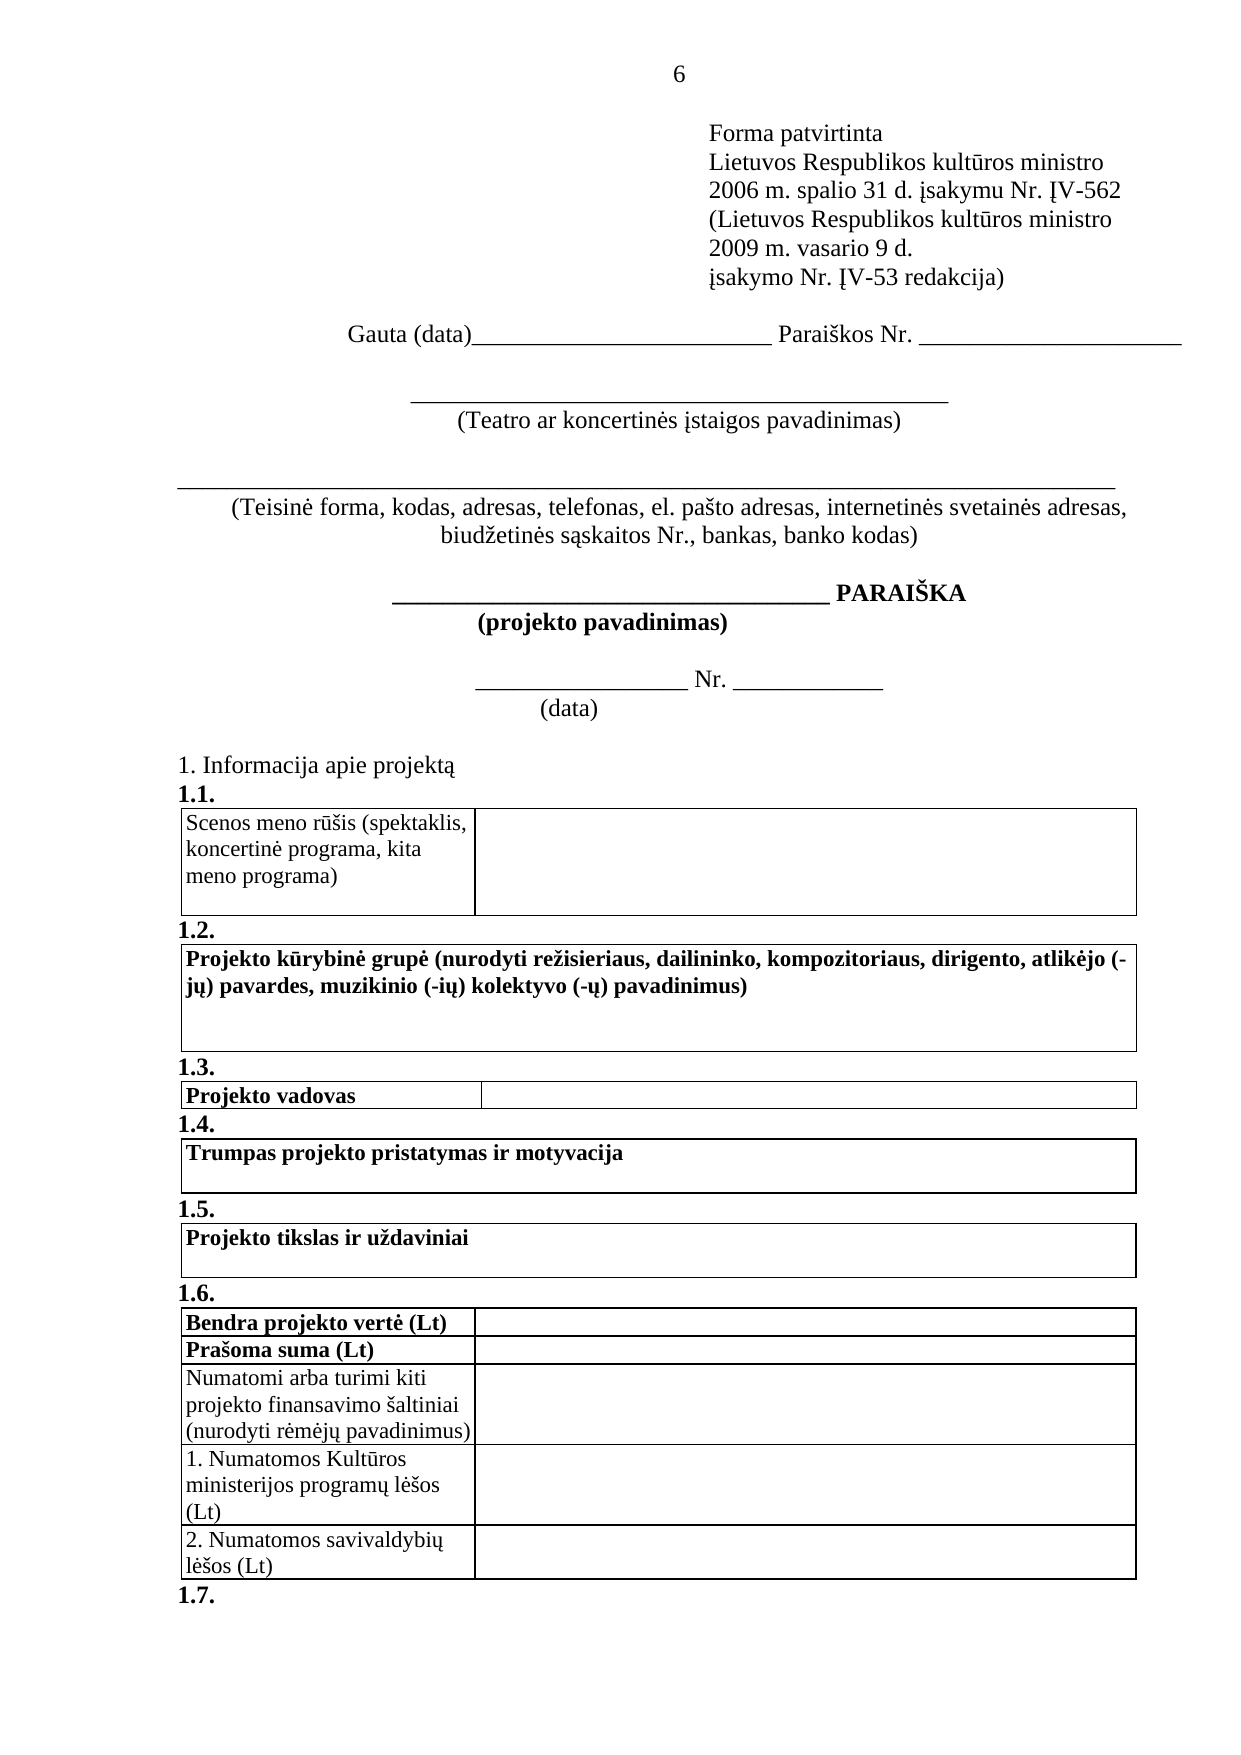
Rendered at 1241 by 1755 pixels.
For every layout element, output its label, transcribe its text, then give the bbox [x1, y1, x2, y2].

text 1.5. [177, 1194, 1181, 1222]
text (Lietuvos Respublikos kultūros ministro [177, 204, 1181, 233]
table_cell [476, 1365, 1135, 1443]
table_header Bendra projekto vertė (Lt) [182, 1309, 474, 1335]
table_cell 1. Numatomos Kultūros ministerijos programų lėšos (Lt) [182, 1445, 474, 1524]
text Gauta (data)________________________ Paraiškos Nr. _____________________ [177, 319, 1181, 348]
table_header Projekto tikslas ir uždaviniai [182, 1224, 1135, 1277]
text (Teatro ar koncertinės įstaigos pavadinimas) [177, 406, 1181, 434]
table_header [482, 1082, 1136, 1108]
text _________________ Nr. ____________ [177, 664, 1181, 693]
text ___________________________________________ [177, 377, 1181, 406]
text 2006 m. spalio 31 d. įsakymu Nr. ĮV-562 [177, 176, 1181, 204]
table_cell Numatomi arba turimi kiti projekto finansavimo šaltiniai (nurodyti rėmėjų pavadinimus) [182, 1365, 474, 1443]
text (projekto pavadinimas) [477, 607, 1181, 636]
text 1. Informacija apie projektą [177, 751, 1181, 779]
text (Teisinė forma, kodas, adresas, telefonas, el. pašto adresas, internetinės svetainės adresas, biudžetinės sąskaitos Nr., bankas, banko kodas) [177, 492, 1181, 549]
text 1.4. [177, 1109, 1181, 1138]
table_header [476, 1309, 1135, 1335]
text Forma patvirtinta [709, 118, 1181, 147]
table_cell [476, 1526, 1135, 1578]
table_header Scenos meno rūšis (spektaklis, koncertinė programa, kita meno programa) [182, 809, 474, 914]
text 1.3. [177, 1052, 1181, 1081]
text 1.2. [177, 916, 1181, 944]
table_cell [476, 1337, 1135, 1363]
table_header Projekto vadovas [182, 1082, 481, 1108]
text _ [177, 463, 1181, 492]
text Lietuvos Respublikos kultūros ministro [177, 147, 1181, 176]
text 2009 m. vasario 9 d. [177, 233, 1181, 262]
text (data) [540, 693, 1181, 722]
table_header Trumpas projekto pristatymas ir motyvacija [182, 1140, 1135, 1192]
table_header [476, 809, 1136, 914]
text 1.6. [177, 1278, 1181, 1307]
text ___________________________________ PARAIŠKA [177, 578, 1181, 607]
table_header Projekto kūrybinė grupė (nurodyti režisieriaus, dailininko, kompozitoriaus, dirigento, atlikėjo (-jų) pavardes, muzikinio (-ių) kolektyvo (-ų) pavadinimus) [182, 945, 1136, 1051]
table_cell [476, 1445, 1135, 1524]
table_cell 2. Numatomos savivaldybių lėšos (Lt) [182, 1526, 474, 1578]
table_cell Prašoma suma (Lt) [182, 1337, 474, 1363]
text 1.7. [177, 1580, 1181, 1609]
text įsakymo Nr. ĮV-53 redakcija) [177, 262, 1181, 291]
text 1.1. [177, 779, 1181, 808]
